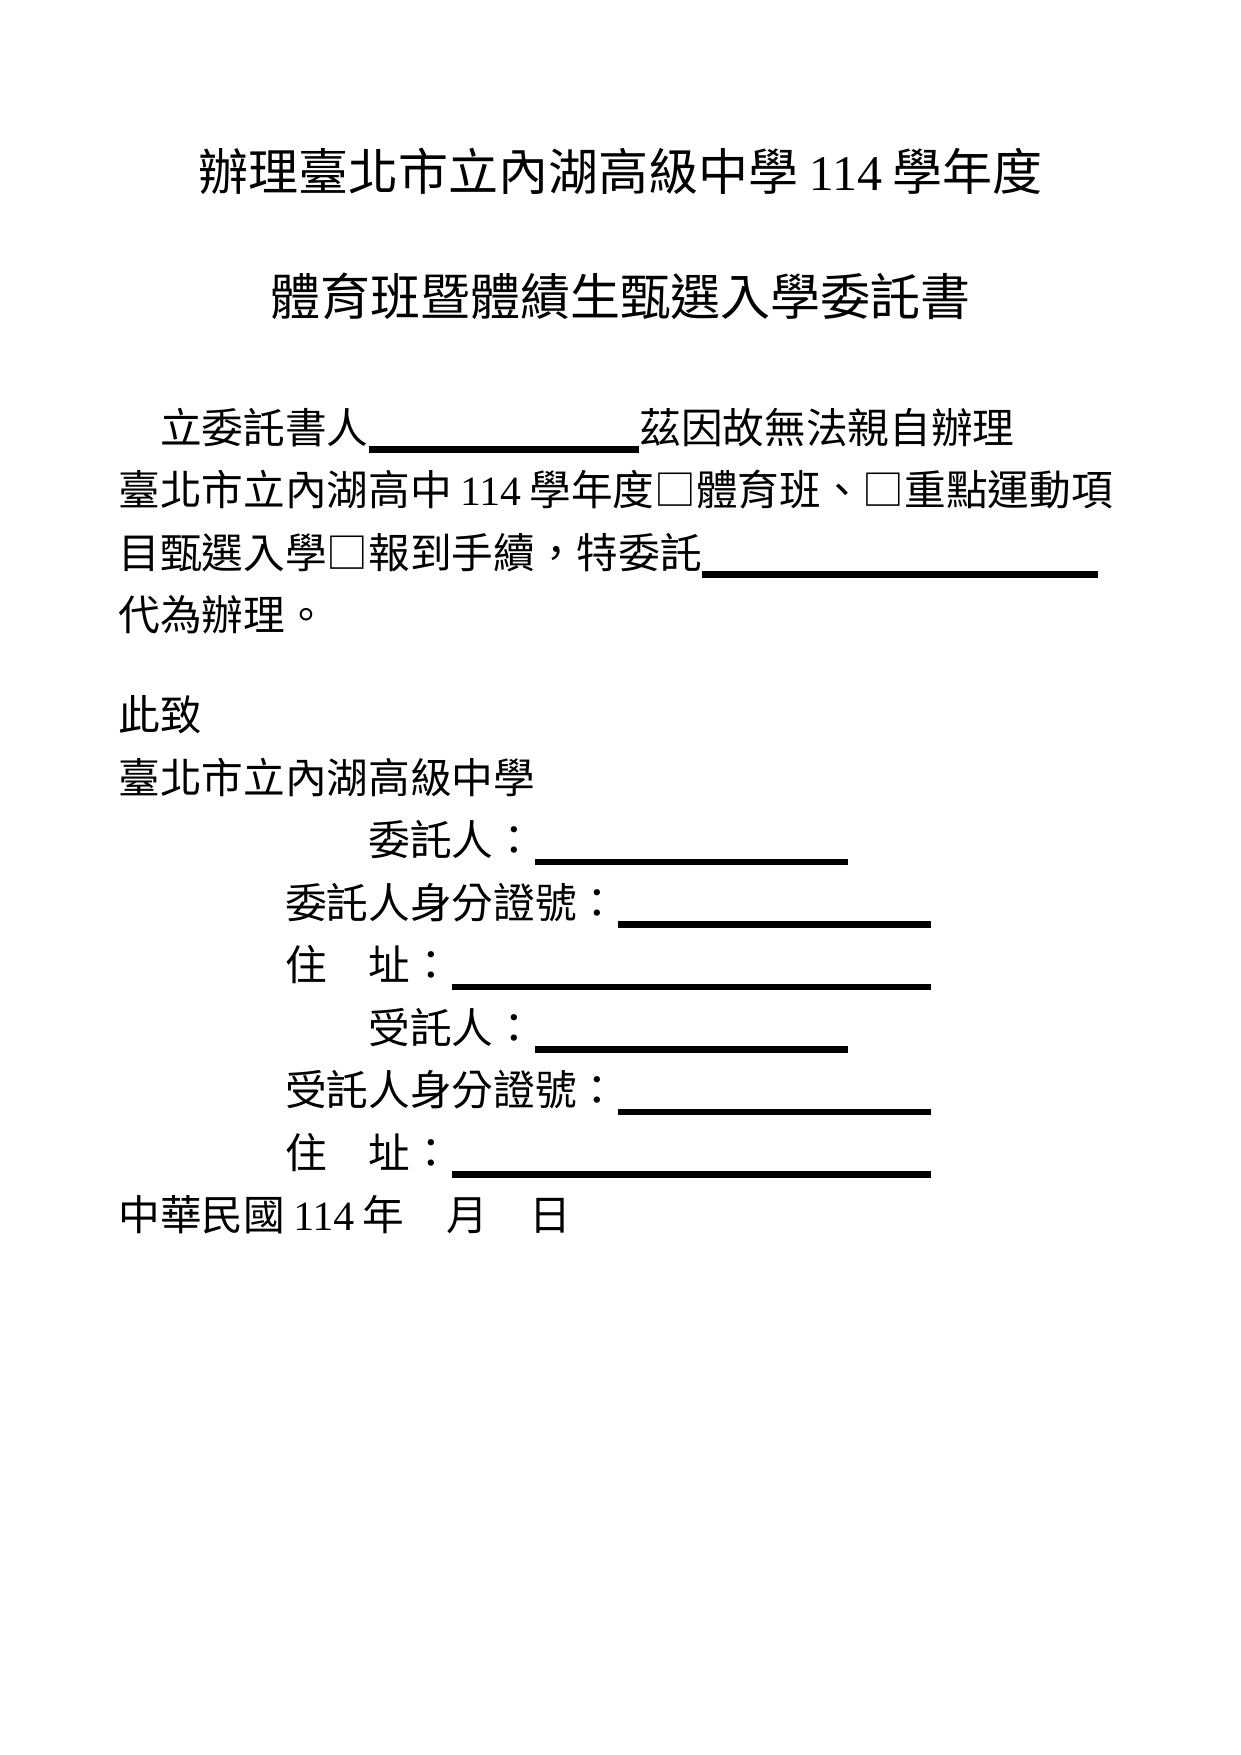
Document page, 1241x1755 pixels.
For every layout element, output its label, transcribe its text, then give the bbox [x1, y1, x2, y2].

text 中華民國114年 月 日 [118, 1171, 1122, 1233]
text 委託人身分證號： [118, 858, 1122, 921]
text 此致 [118, 671, 1122, 733]
text 受託人： [118, 983, 1122, 1046]
text 委託人： [118, 796, 1122, 858]
text 體育班暨體績生甄選入學委託書 [118, 221, 1122, 346]
text 立委託書人 茲因故無法親自辦理 臺北市立內湖高中114學年度□體育班、□重點運動項目甄選入學□報到手續，特委託 代為辦理。 [118, 383, 1122, 633]
text 住 址： [118, 921, 1122, 983]
text 臺北市立內湖高級中學 [118, 733, 1122, 796]
text 受託人身分證號： [118, 1046, 1122, 1108]
text 住 址： [118, 1108, 1122, 1171]
text 辦理臺北市立內湖高級中學114學年度 [118, 96, 1122, 221]
